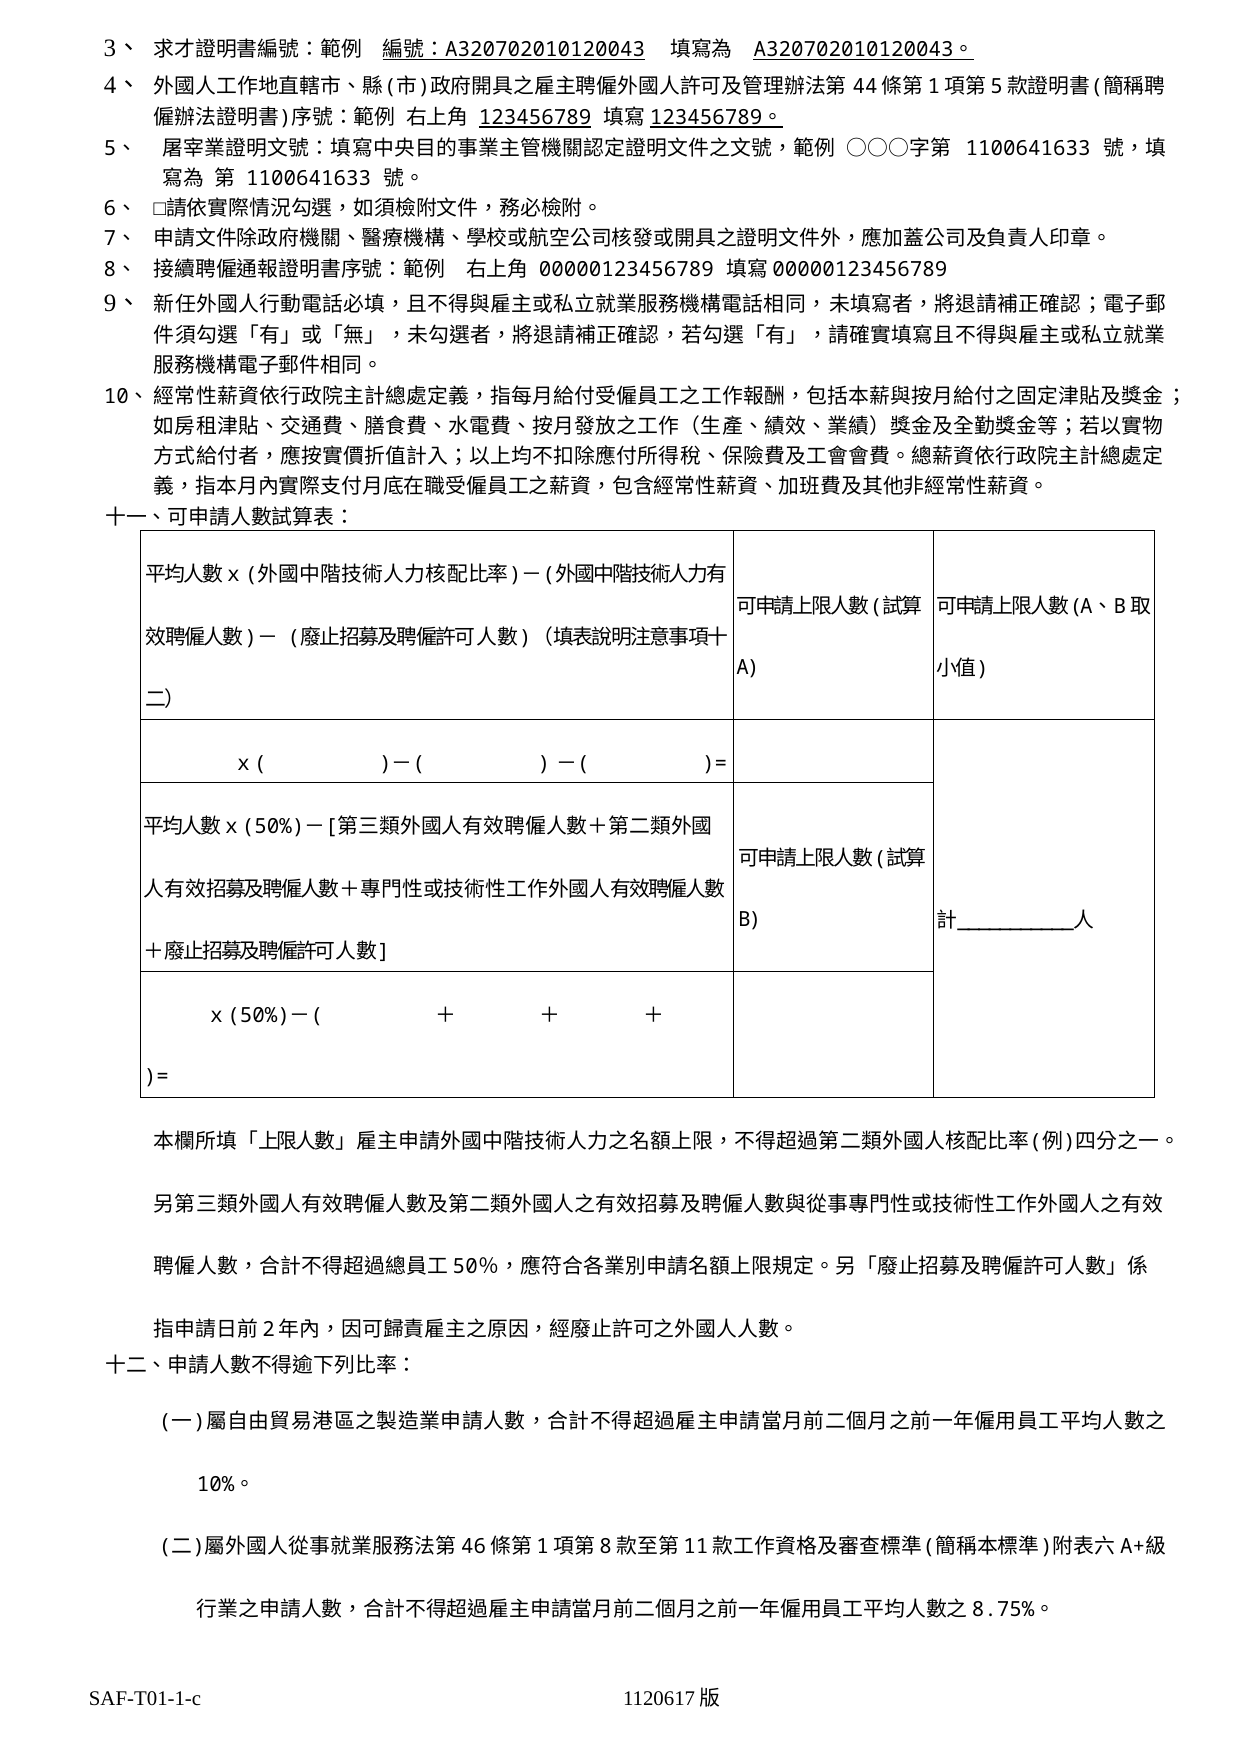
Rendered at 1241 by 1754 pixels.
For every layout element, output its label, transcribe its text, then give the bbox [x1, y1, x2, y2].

table_cell ｘ(50%)－( ＋ ＋ ＋ )= [141, 972, 733, 1097]
table_header 可申請上限人數(A、B取小值) [934, 531, 1154, 719]
text 十一、可申請人數試算表： [105, 500, 1167, 530]
table_header 平均人數ｘ(外國中階技術人力核配比率)－(外國中階技術人力有效聘僱人數)－ (廢止招募及聘僱許可人數)（填表說明注意事項十二） [141, 531, 733, 719]
list 外國人工作地直轄市、縣(市)政府開具之雇主聘僱外國人許可及管理辦法第44條第1項第5款證明書(簡稱聘僱辦法證明書)序號：範例 右上角 123456789 填寫123456789。 [103, 64, 1167, 131]
text 本欄所填「上限人數」雇主申請外國中階技術人力之名額上限，不得超過第二類外國人核配比率(例)四分之一。另第三類外國人有效聘僱人數及第二類外國人之有效招募及聘僱人數與從事專門性或技術性工作外國人之有效聘僱人數，合計不得超過總員工50％，應符合各業別申請名額上限規定。另「廢止招募及聘僱許可人數」係指申請日前2年內，因可歸責雇主之原因，經廢止許可之外國人人數。 [154, 1098, 1167, 1348]
list 屠宰業證明文號：填寫中央目的事業主管機關認定證明文件之文號，範例 ○○○字第 1100641633 號，填寫為 第 1100641633 號。 [103, 131, 1167, 191]
text (二)屬外國人從事就業服務法第46條第1項第8款至第11款工作資格及審查標準(簡稱本標準)附表六A+級行業之申請人數，合計不得超過雇主申請當月前二個月之前一年僱用員工平均人數之8.75%。 [158, 1503, 1167, 1628]
table_cell [734, 972, 933, 1097]
list 接續聘僱通報證明書序號：範例 右上角 00000123456789 填寫00000123456789 [103, 252, 1167, 282]
text 十二、申請人數不得逾下列比率： [105, 1348, 1167, 1378]
list 申請文件除政府機關、醫療機構、學校或航空公司核發或開具之證明文件外，應加蓋公司及負責人印章。 [103, 222, 1167, 252]
list 經常性薪資依行政院主計總處定義，指每月給付受僱員工之工作報酬，包括本薪與按月給付之固定津貼及獎金；如房租津貼、交通費、膳食費、水電費、按月發放之工作（生產、績效、業績）獎金及全勤獎金等；若以實物方式給付者，應按實價折值計入；以上均不扣除應付所得稅、保險費及工會會費。總薪資依行政院主計總處定義，指本月內實際支付月底在職受僱員工之薪資，包含經常性薪資、加班費及其他非經常性薪資。 [103, 379, 1167, 500]
table_cell 計___________人 [934, 720, 1154, 1097]
text (一)屬自由貿易港區之製造業申請人數，合計不得超過雇主申請當月前二個月之前一年僱用員工平均人數之10%。 [158, 1378, 1167, 1503]
table_cell ｘ( )－( ) －( )= [141, 720, 733, 782]
list 求才證明書編號：範例 編號：A320702010120043 填寫為 A320702010120043。 [103, 28, 1167, 64]
table_cell 平均人數ｘ(50%)－[第三類外國人有效聘僱人數＋第二類外國人有效招募及聘僱人數＋專門性或技術性工作外國人有效聘僱人數＋廢止招募及聘僱許可人數] [141, 783, 733, 971]
table_header 可申請上限人數(試算A) [734, 531, 933, 719]
list 新任外國人行動電話必填，且不得與雇主或私立就業服務機構電話相同，未填寫者，將退請補正確認；電子郵件須勾選「有」或「無」，未勾選者，將退請補正確認，若勾選「有」，請確實填寫且不得與雇主或私立就業服務機構電子郵件相同。 [103, 282, 1167, 379]
list □請依實際情況勾選，如須檢附文件，務必檢附。 [103, 191, 1167, 222]
table_cell 可申請上限人數(試算B) [734, 783, 933, 971]
table_cell [734, 720, 933, 782]
